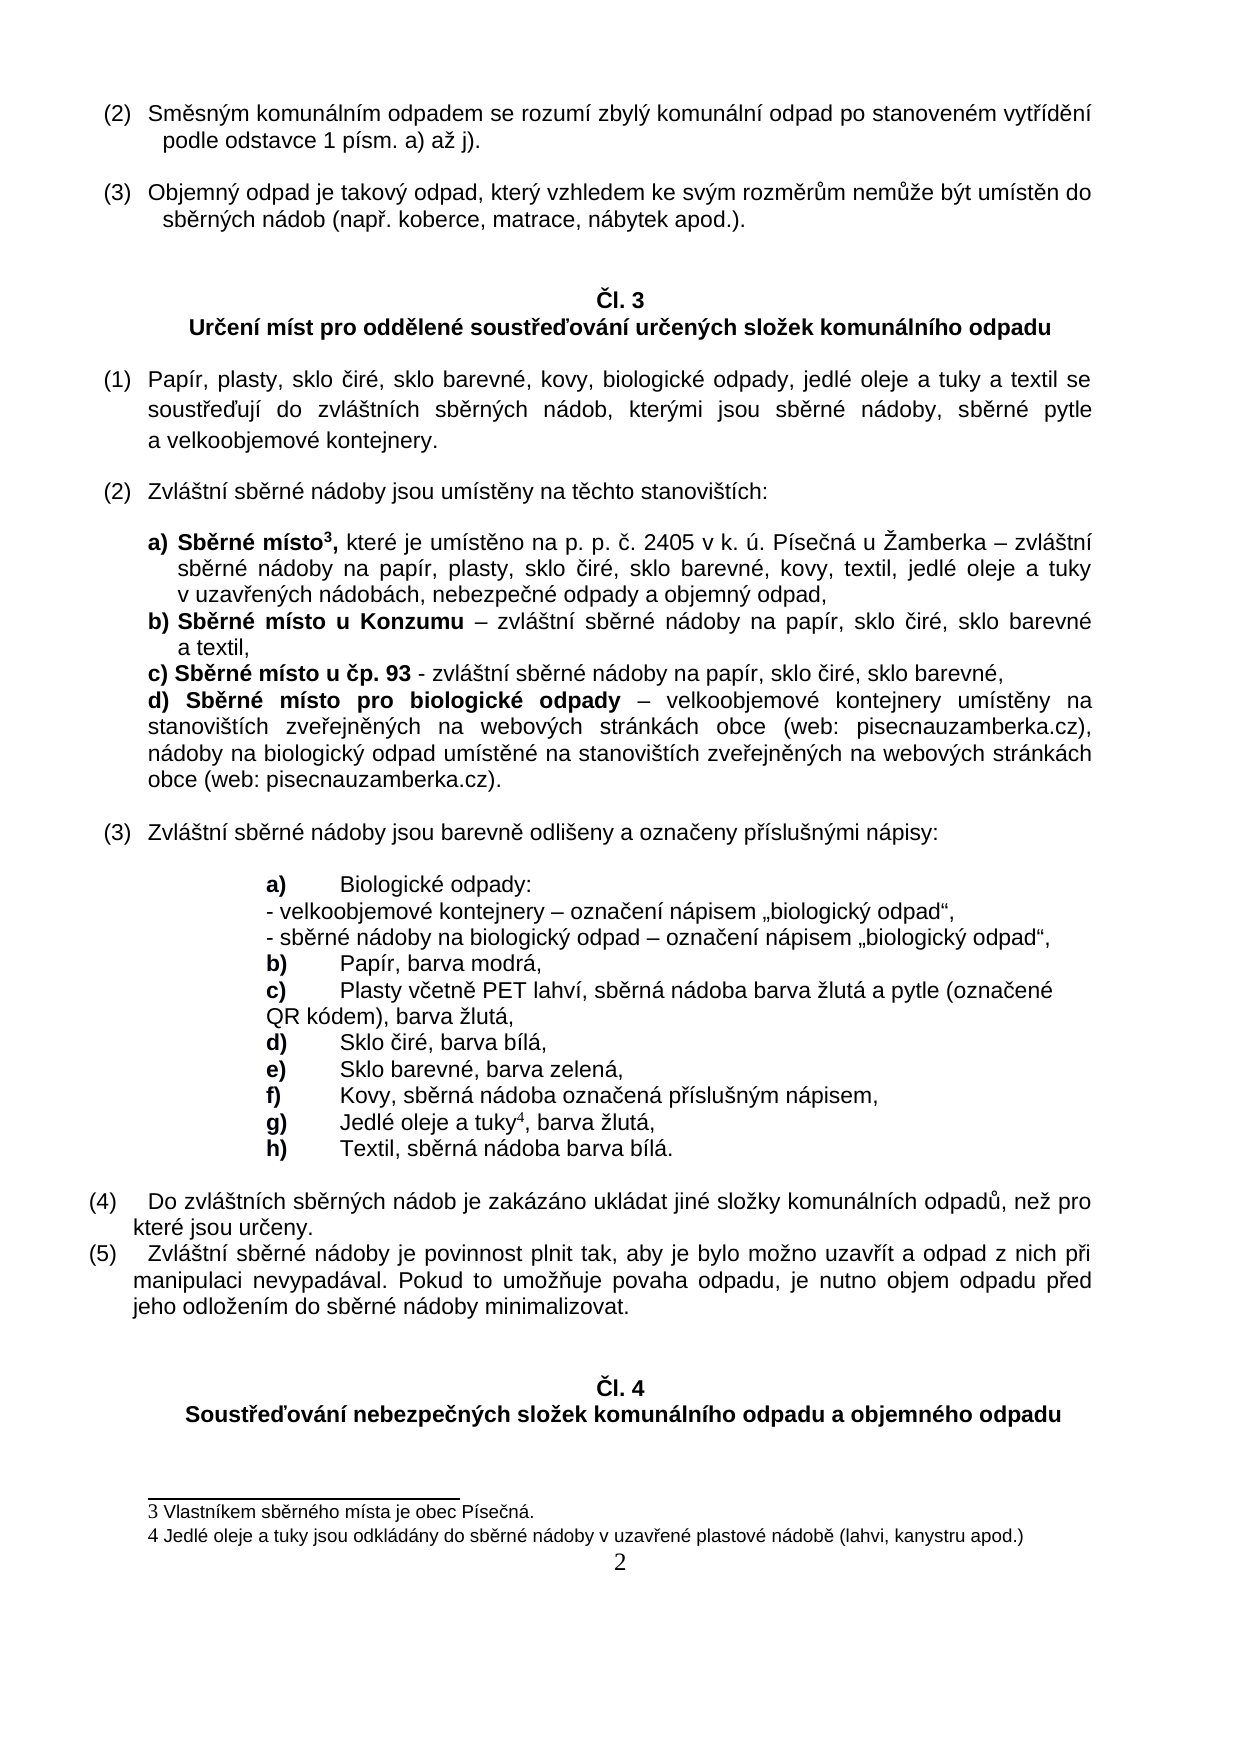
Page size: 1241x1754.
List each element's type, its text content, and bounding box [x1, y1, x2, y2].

text Určení míst pro oddělené soustřeďování určených složek komunálního odpadu [148, 313, 1092, 340]
list Zvláštní sběrné nádoby je povinnost plnit tak, aby je bylo možno uzavřít a odpad z nich při manipulaci nevypadával. Pokud to umožňuje povaha odpadu, je nutno objem odpadu před jeho odložením do sběrné nádoby minimalizovat. [89, 1240, 1092, 1319]
subtitle Soustřeďování nebezpečných složek komunálního odpadu a objemného odpadu [148, 1401, 1092, 1427]
list Papír, barva modrá, [266, 950, 1092, 977]
list Jedlé oleje a tuky, barva žlutá, [266, 1108, 1092, 1135]
list Sklo barevné, barva zelená, [266, 1056, 1092, 1082]
list Biologické odpady: [266, 871, 1092, 898]
text - sběrné nádoby na biologický odpad – označení nápisem „biologický odpad“, [266, 924, 1092, 950]
list Směsným komunálním odpadem se rozumí zbylý komunální odpad po stanoveném vytřídění podle odstavce 1 písm. a) až j). [103, 100, 1092, 153]
text Čl. 3 [148, 287, 1092, 313]
list Plasty včetně PET lahví, sběrná nádoba barva žlutá a pytle (označené QR kódem), barva žlutá, [266, 977, 1092, 1029]
text c) Sběrné místo u čp. 93 - zvláštní sběrné nádoby na papír, sklo čiré, sklo barevné, [148, 660, 1092, 687]
list Sběrné místo, které je umístěno na p. p. č. 2405 v k. ú. Písečná u Žamberka – zvláštní sběrné nádoby na papír, plasty, sklo čiré, sklo barevné, kovy, textil, jedlé oleje a tuky v uzavřených nádobách, nebezpečné odpady a objemný odpad, [148, 529, 1092, 608]
text - velkoobjemové kontejnery – označení nápisem „biologický odpad“, [266, 898, 1092, 924]
list Sklo čiré, barva bílá, [266, 1029, 1092, 1056]
list Sběrné místo u Konzumu – zvláštní sběrné nádoby na papír, sklo čiré, sklo barevné a textil, [148, 608, 1092, 660]
text d) Sběrné místo pro biologické odpady – velkoobjemové kontejnery umístěny na stanovištích zveřejněných na webových stránkách obce (web: pisecnauzamberka.cz), nádoby na biologický odpad umístěné na stanovištích zveřejněných na webových stránkách obce (web: pisecnauzamberka.cz). [148, 687, 1092, 792]
list Textil, sběrná nádoba barva bílá. [266, 1135, 1092, 1161]
list Jedlé oleje a tuky jsou odkládány do sběrné nádoby v uzavřené plastové nádobě (lahvi, kanystru apod.) [148, 1523, 1092, 1547]
list Zvláštní sběrné nádoby jsou barevně odlišeny a označeny příslušnými nápisy: [103, 818, 1092, 845]
list Vlastníkem sběrného místa je obec Písečná. [148, 1499, 1092, 1523]
list Objemný odpad je takový odpad, který vzhledem ke svým rozměrům nemůže být umístěn do sběrných nádob (např. koberce, matrace, nábytek apod.). [103, 179, 1092, 232]
list Zvláštní sběrné nádoby jsou umístěny na těchto stanovištích: [103, 478, 1092, 504]
list Do zvláštních sběrných nádob je zakázáno ukládat jiné složky komunálních odpadů, než pro které jsou určeny. [89, 1188, 1092, 1240]
subtitle Čl. 4 [148, 1374, 1092, 1401]
list Kovy, sběrná nádoba označená příslušným nápisem, [266, 1082, 1092, 1108]
list Papír, plasty, sklo čiré, sklo barevné, kovy, biologické odpady, jedlé oleje a tuky a textil se soustřeďují do zvláštních sběrných nádob, kterými jsou sběrné nádoby, sběrné pytle a velkoobjemové kontejnery. [103, 366, 1092, 453]
